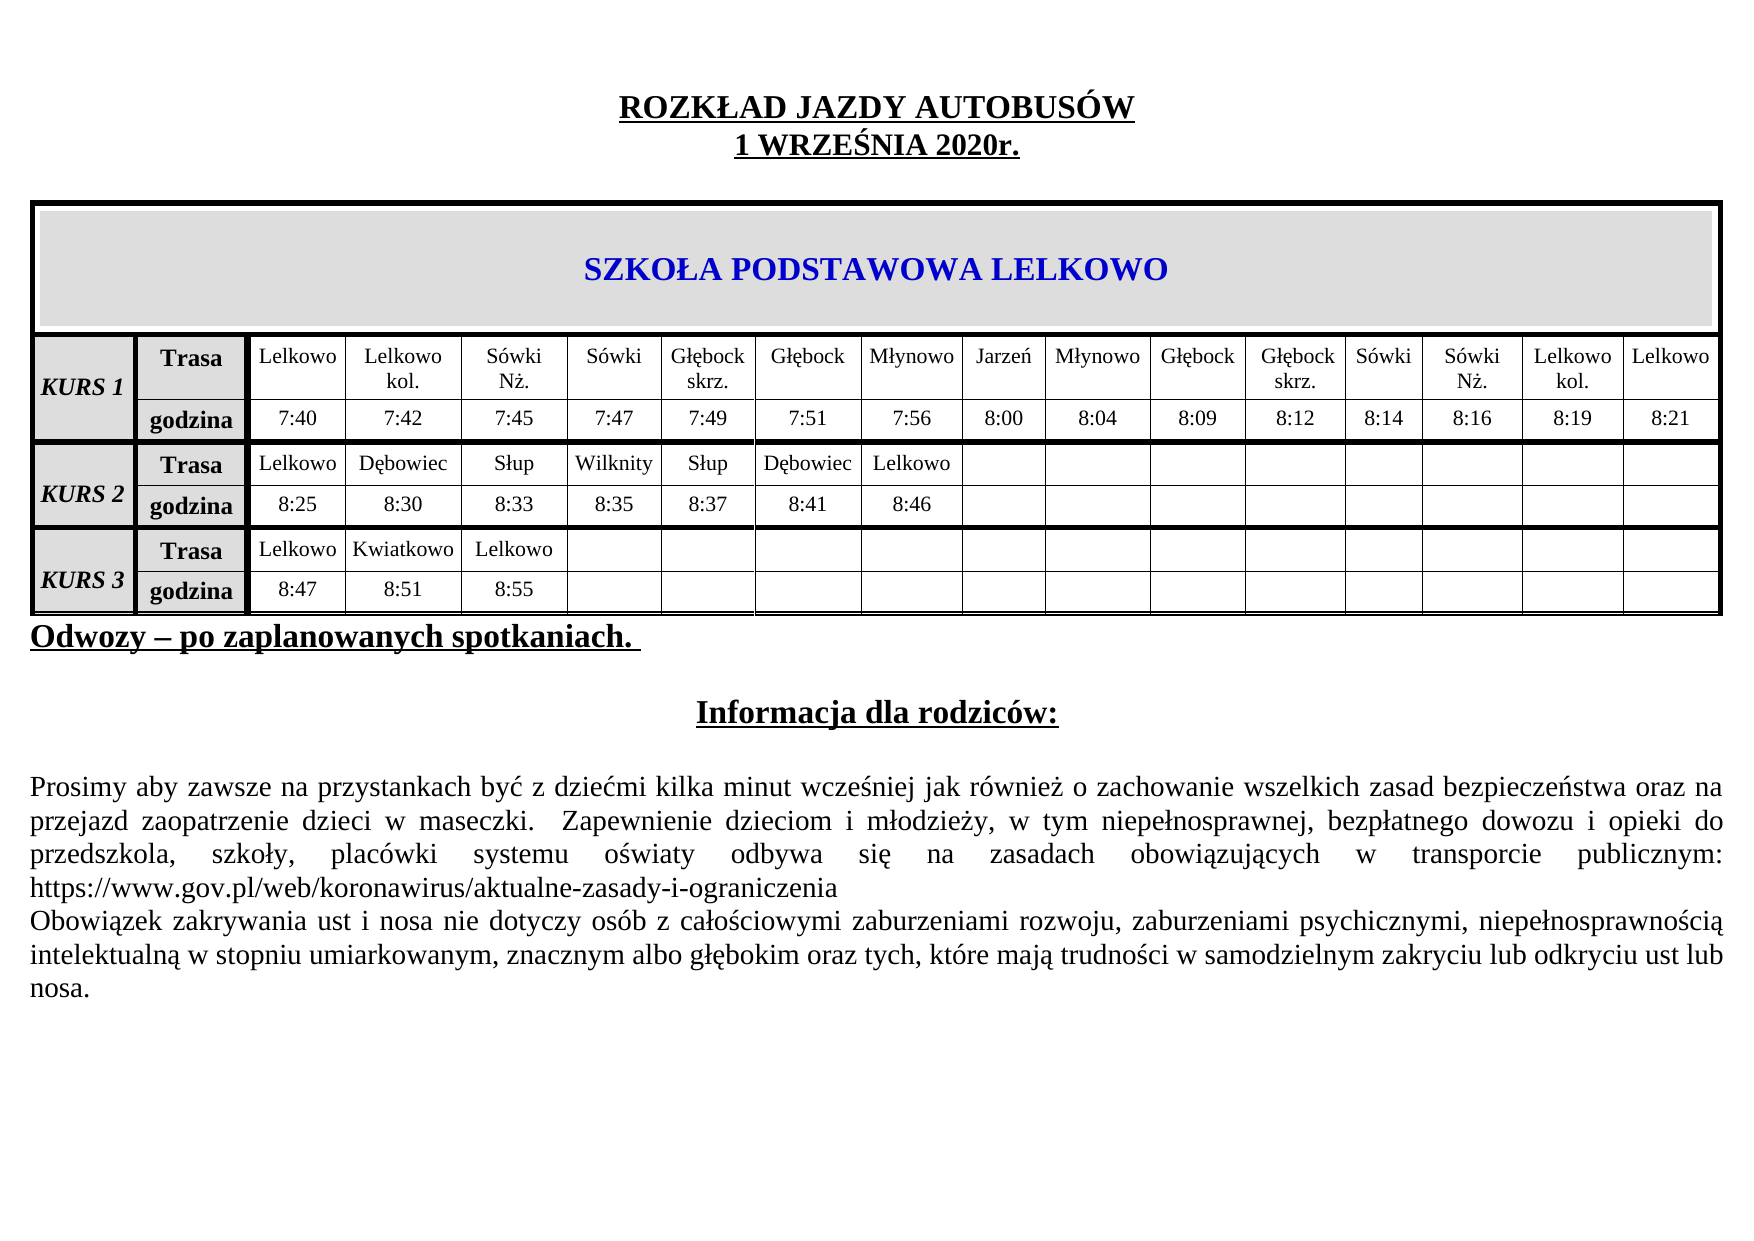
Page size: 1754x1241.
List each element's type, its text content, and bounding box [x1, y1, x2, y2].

table_cell Trasa [138, 530, 244, 571]
table_cell [1423, 445, 1522, 485]
text Odwozy – po zaplanowanych spotkaniach. [29, 616, 1724, 654]
table_cell 8:33 [462, 486, 567, 525]
table_cell [1624, 445, 1718, 485]
table_cell [1624, 572, 1718, 611]
table_cell 8:41 [756, 486, 861, 525]
table_cell 8:37 [662, 486, 754, 525]
table_cell [1046, 486, 1150, 525]
table_cell 8:21 [1624, 400, 1718, 439]
table_cell Młynowo [862, 337, 962, 399]
table_cell Głębock [756, 337, 861, 399]
table_cell [1346, 530, 1422, 571]
table_cell [1246, 445, 1345, 485]
table_cell 7:51 [756, 400, 861, 439]
table_cell [568, 530, 661, 571]
table_cell 8:00 [963, 400, 1045, 439]
table_cell 7:42 [346, 400, 461, 439]
table_cell [1246, 486, 1345, 525]
table_cell Kwiatkowo [346, 530, 461, 571]
table_cell [1624, 530, 1718, 571]
table_cell [963, 445, 1045, 485]
table_cell 8:46 [862, 486, 962, 525]
table_cell 8:51 [346, 572, 461, 611]
table_cell [1523, 530, 1623, 571]
table_cell 8:19 [1523, 400, 1623, 439]
table_cell Sówki [1346, 337, 1422, 399]
table_cell [1346, 486, 1422, 525]
table_header SZKOŁA PODSTAWOWA LELKOWO [35, 206, 1718, 332]
table_cell [862, 572, 962, 611]
table_cell 7:56 [862, 400, 962, 439]
table_cell [1346, 445, 1422, 485]
table_cell 8:30 [346, 486, 461, 525]
table_cell Lelkowo [251, 530, 345, 571]
table_cell Głębock [1151, 337, 1245, 399]
table_cell Wilknity [568, 445, 661, 485]
table_cell Jarzeń [963, 337, 1045, 399]
table_cell Głębock skrz. [1246, 337, 1345, 399]
table_cell [1423, 486, 1522, 525]
table_cell [1523, 572, 1623, 611]
table_cell [963, 486, 1045, 525]
table_cell [963, 572, 1045, 611]
table_cell Sówki Nż. [462, 337, 567, 399]
table_cell 8:04 [1046, 400, 1150, 439]
table_cell 8:35 [568, 486, 661, 525]
table_cell Lelkowo kol. [1523, 337, 1623, 399]
text 1 WRZEŚNIA 2020r. [29, 126, 1724, 162]
table_cell 8:16 [1423, 400, 1522, 439]
table_cell Sówki [568, 337, 661, 399]
table_cell [1046, 572, 1150, 611]
table_cell godzina [138, 400, 244, 439]
table_cell Sówki Nż. [1423, 337, 1522, 399]
table_cell [662, 572, 754, 611]
table_cell 7:49 [662, 400, 754, 439]
table_cell godzina [138, 572, 244, 611]
table_cell Trasa [138, 445, 244, 485]
table_cell Głębock skrz. [662, 337, 754, 399]
table_cell 8:09 [1151, 400, 1245, 439]
table_cell Lelkowo [1624, 337, 1718, 399]
table_cell Dębowiec [756, 445, 861, 485]
table_cell [1151, 445, 1245, 485]
table_cell [1523, 445, 1623, 485]
table_cell [1423, 572, 1522, 611]
table_cell 8:25 [251, 486, 345, 525]
table_cell [862, 530, 962, 571]
table_cell [1246, 530, 1345, 571]
text Obowiązek zakrywania ust i nosa nie dotyczy osób z całościowymi zaburzeniami rozwoju, zaburzeniami psychicznymi, niepełnosprawnością intelektualną w stopniu umiarkowanym, znacznym albo głębokim oraz tych, które mają trudności w samodzielnym zakryciu lub odkryciu ust lub nosa. [29, 903, 1724, 1004]
table_cell 8:12 [1246, 400, 1345, 439]
table_cell Lelkowo [862, 445, 962, 485]
table_cell Lelkowo [251, 337, 345, 399]
table_cell [568, 572, 661, 611]
table_cell [963, 530, 1045, 571]
table_cell [1346, 572, 1422, 611]
table_cell [1151, 530, 1245, 571]
table_cell Lelkowo [251, 445, 345, 485]
table_cell Lelkowo [462, 530, 567, 571]
table_cell [1624, 486, 1718, 525]
table_cell 7:40 [251, 400, 345, 439]
table_cell [756, 572, 861, 611]
table_cell [1423, 530, 1522, 571]
table_cell Dębowiec [346, 445, 461, 485]
table_cell Trasa [138, 337, 244, 399]
table_cell Słup [662, 445, 754, 485]
table_cell KURS 3 [35, 530, 133, 611]
table_cell [662, 530, 754, 571]
table_cell Młynowo [1046, 337, 1150, 399]
table_cell 8:47 [251, 572, 345, 611]
table_cell 7:45 [462, 400, 567, 439]
table_cell [1246, 572, 1345, 611]
table_cell Lelkowo kol. [346, 337, 461, 399]
table_cell [756, 530, 861, 571]
table_cell [1151, 486, 1245, 525]
table_cell [1046, 445, 1150, 485]
table_cell KURS 1 [35, 337, 133, 439]
text Informacja dla rodziców: [29, 693, 1724, 731]
table_cell KURS 2 [35, 445, 133, 525]
table_cell godzina [138, 486, 244, 525]
table_cell 7:47 [568, 400, 661, 439]
text ROZKŁAD JAZDY AUTOBUSÓW [29, 88, 1724, 126]
table_cell 8:14 [1346, 400, 1422, 439]
table_cell 8:55 [462, 572, 567, 611]
table_cell [1151, 572, 1245, 611]
table_cell [1046, 530, 1150, 571]
table_cell [1523, 486, 1623, 525]
text Prosimy aby zawsze na przystankach być z dziećmi kilka minut wcześniej jak również o zachowanie wszelkich zasad bezpieczeństwa oraz na przejazd zaopatrzenie dzieci w maseczki. Zapewnienie dzieciom i młodzieży, w tym niepełnosprawnej, bezpłatnego dowozu i opieki do przedszkola, szkoły, placówki systemu oświaty odbywa się na zasadach obowiązujących w transporcie publicznym: https://www.gov.pl/web/koronawirus/aktualne-zasady-i-ograniczenia [29, 769, 1724, 903]
table_cell Słup [462, 445, 567, 485]
